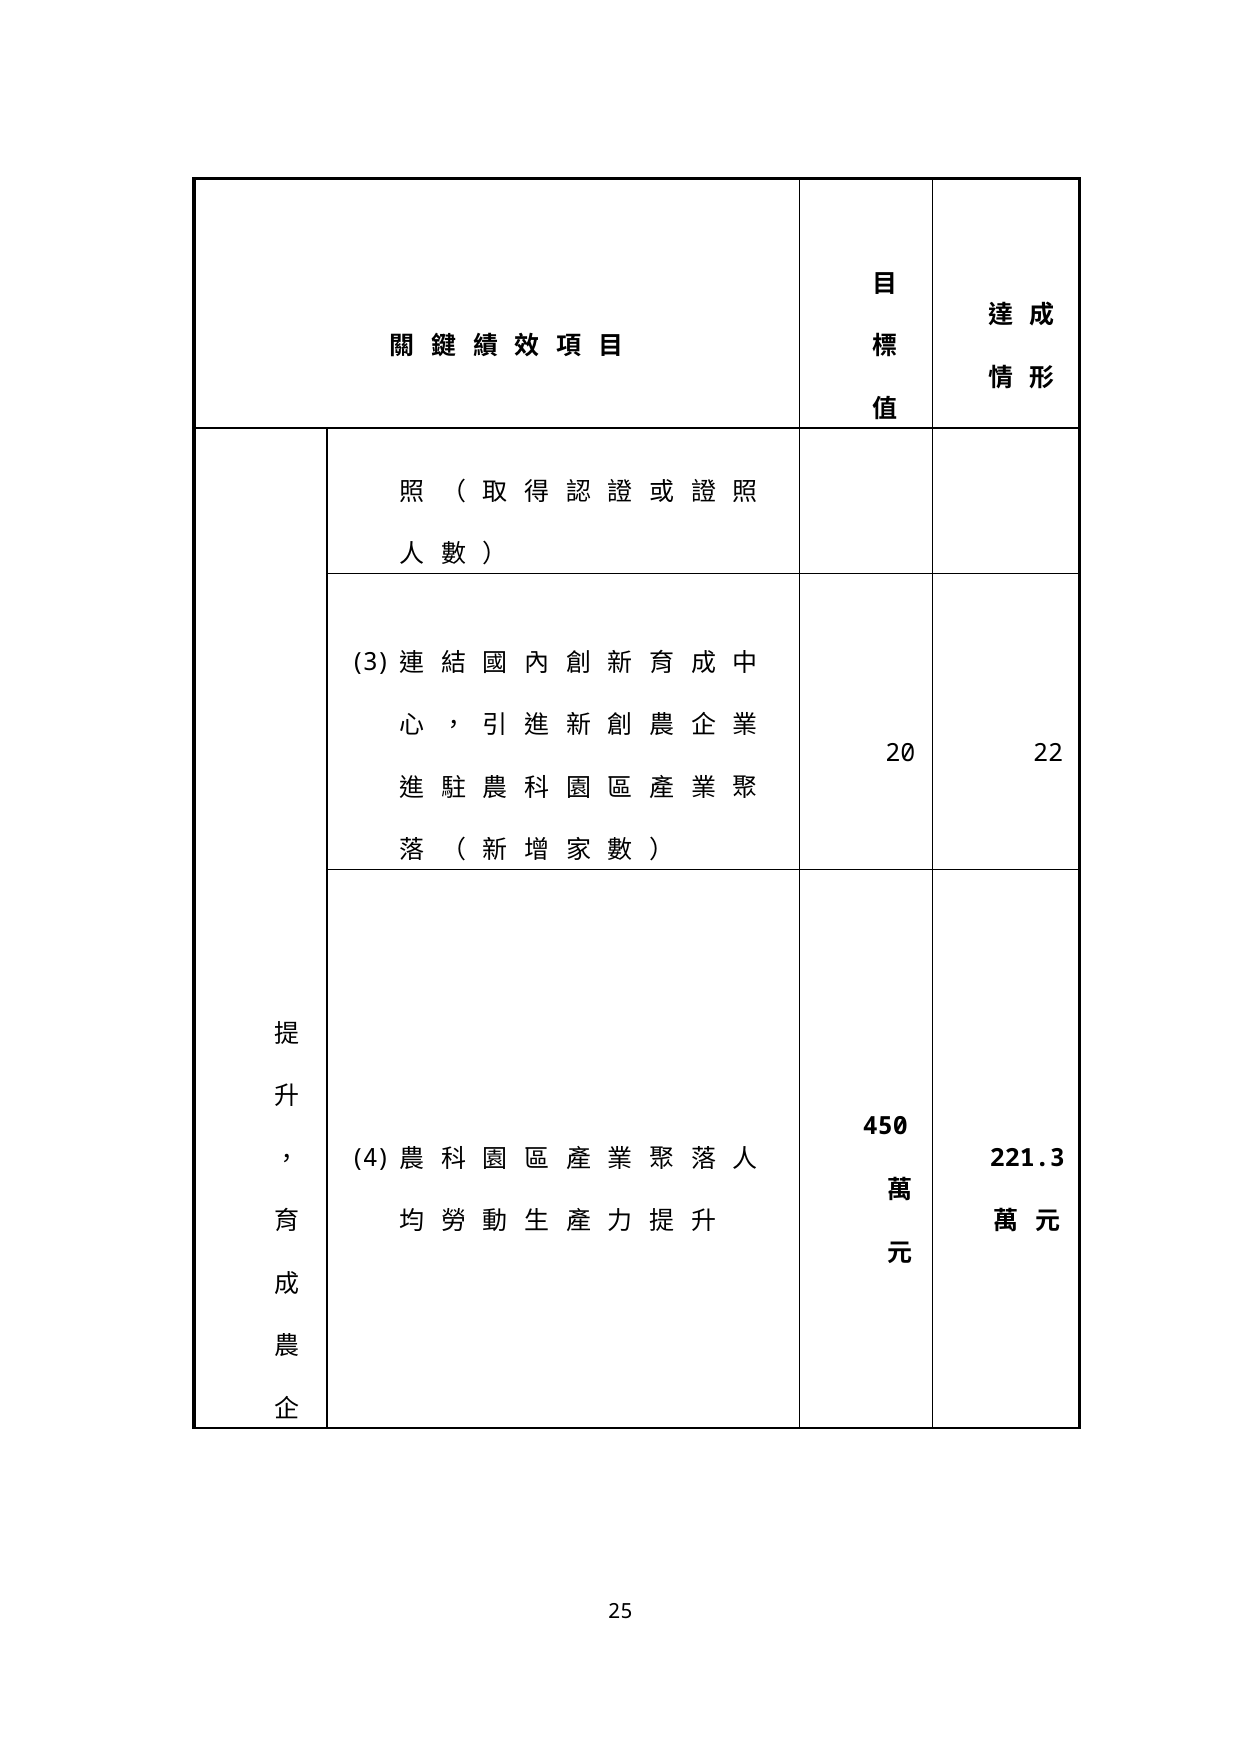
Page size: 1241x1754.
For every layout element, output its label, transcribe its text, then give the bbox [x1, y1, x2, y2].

table_cell [933, 429, 1078, 572]
table_cell [800, 429, 932, 572]
table_cell 2.「就業」提升，育成農企業並深耕人才培育 [196, 429, 326, 1427]
table_header 達成情形 [933, 180, 1078, 427]
table_cell 20 [800, 574, 932, 868]
table_cell (4)農科園區產業聚落人均勞動生產力提升 [328, 870, 799, 1427]
table_header 關鍵績效項目 [196, 180, 799, 427]
table_cell 照（取得認證或證照人數） [328, 429, 799, 572]
table_header 目標值 [800, 180, 932, 427]
table_cell 22 [933, 574, 1078, 868]
table_cell (3)連結國內創新育成中心，引進新創農企業進駐農科園區產業聚落（新增家數） [328, 574, 799, 868]
table_cell 450萬元 [800, 870, 932, 1427]
table_cell 221.3萬元 [933, 870, 1078, 1427]
